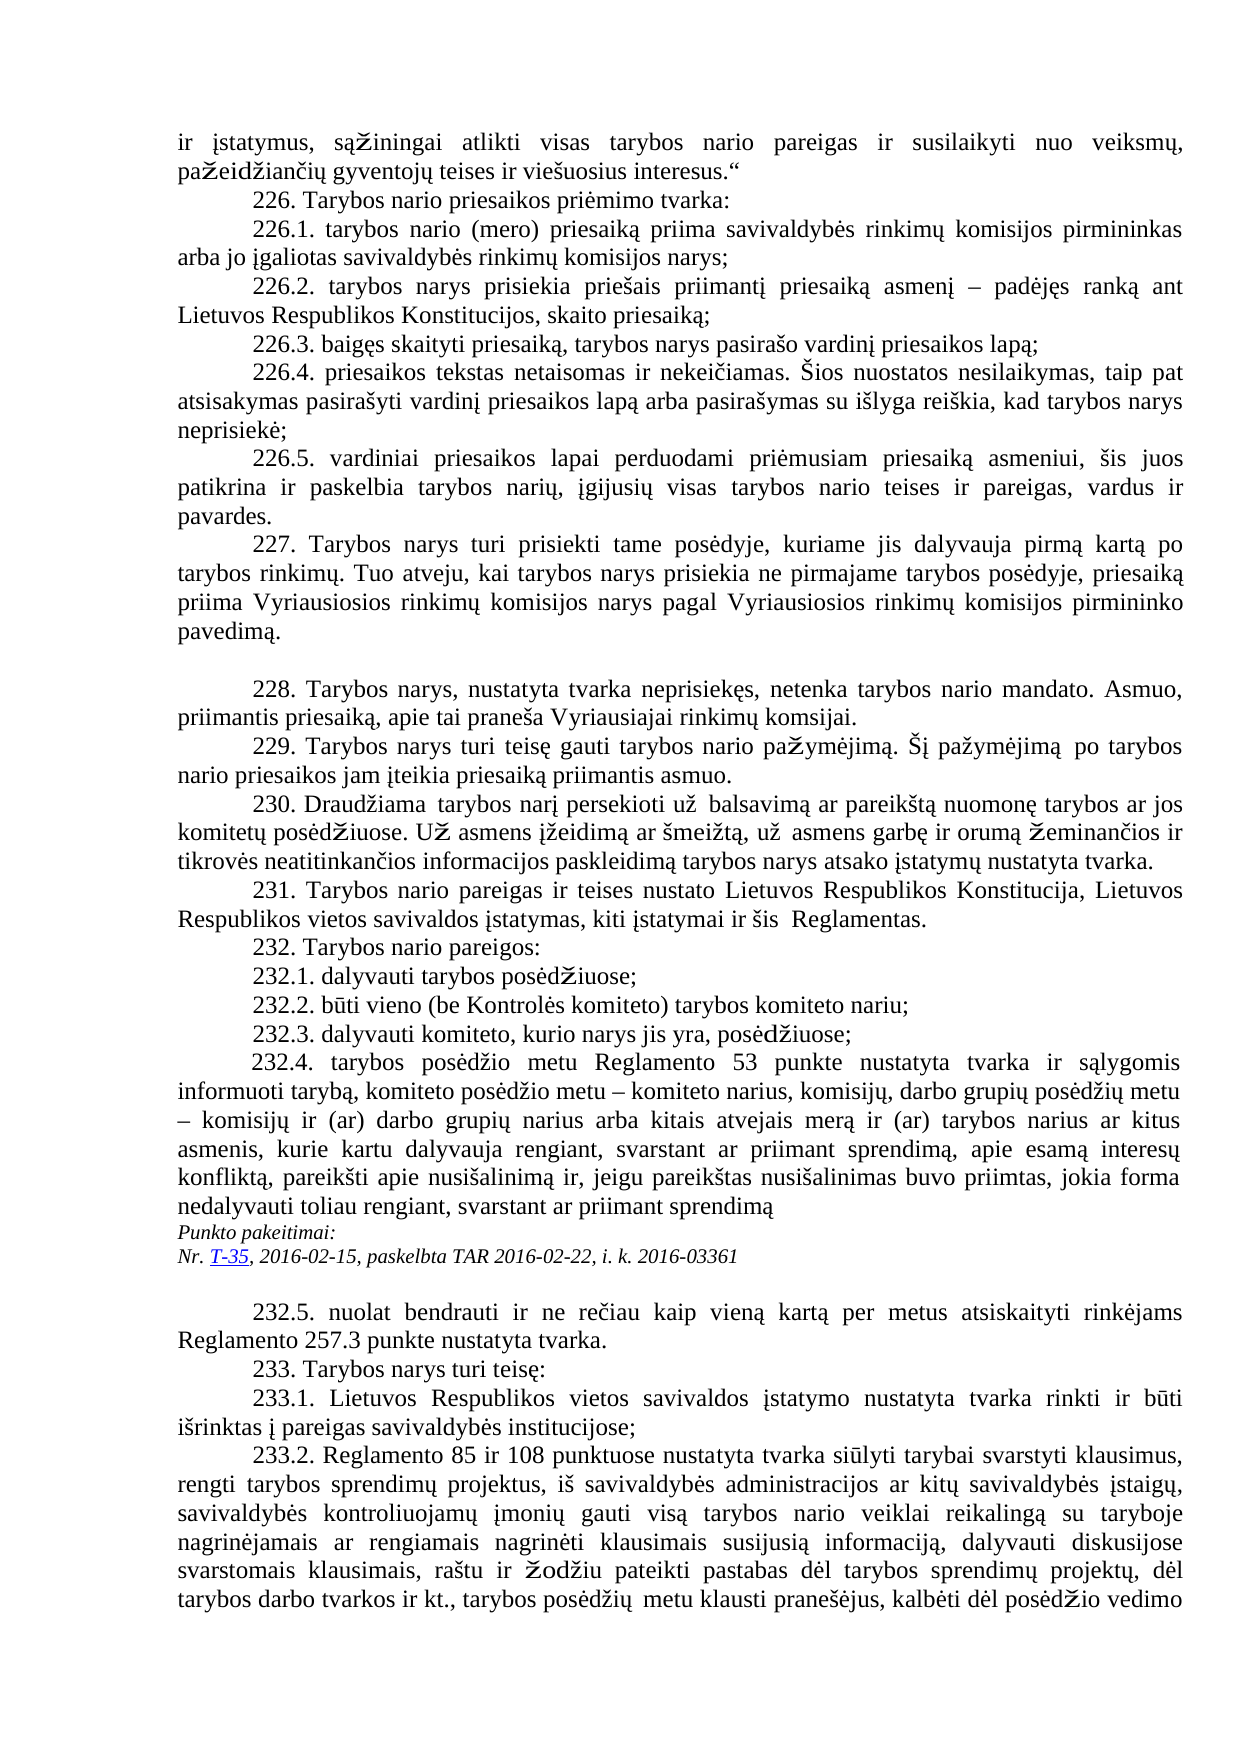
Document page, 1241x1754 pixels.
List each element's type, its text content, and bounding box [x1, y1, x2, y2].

text Punkto pakeitimai: [177, 1220, 1181, 1244]
text 226.2. tarybos narys prisiekia priešais priimantį priesaiką asmenį – padėjęs ranką ant Lietuvos Respublikos Konstitucijos, skaito priesaiką; [177, 271, 1183, 329]
text 226.4. priesaikos tekstas netaisomas ir nekeičiamas. Šios nuostatos nesilaikymas, taip pat atsisakymas pasirašyti vardinį priesaikos lapą arba pasirašymas su išlyga reiškia, kad tarybos narys neprisiekė; [177, 357, 1183, 444]
text 227. Tarybos narys turi prisiekti tame posėdyje, kuriame jis dalyvauja pirmą kartą po tarybos rinkimų. Tuo atveju, kai tarybos narys prisiekia ne pirmajame tarybos posėdyje, priesaiką priima Vyriausiosios rinkimų komisijos narys pagal Vyriausiosios rinkimų komisijos pirmininko pavedimą. [177, 530, 1183, 645]
text 232.3. dalyvauti komiteto, kurio narys jis yra, posėdžiuose; [177, 1019, 1183, 1047]
text 226. Tarybos nario priesaikos priėmimo tvarka: [177, 185, 1183, 214]
text 233.1. Lietuvos Respublikos vietos savivaldos įstatymo nustatyta tvarka rinkti ir būti išrinktas į pareigas savivaldybės institucijose; [177, 1383, 1183, 1441]
text 226.5. vardiniai priesaikos lapai perduodami priėmusiam priesaiką asmeniui, šis juos patikrina ir paskelbia tarybos narių, įgijusių visas tarybos nario teises ir pareigas, vardus ir pavardes. [177, 444, 1183, 530]
text 233.2. Reglamento 85 ir 108 punktuose nustatyta tvarka siūlyti tarybai svarstyti klausimus, rengti tarybos sprendimų projektus, iš savivaldybės administracijos ar kitų savivaldybės įstaigų, savivaldybės kontroliuojamų įmonių gauti visą tarybos nario veiklai reikalingą su taryboje nagrinėjamais ar rengiamais nagrinėti klausimais susijusią informaciją, dalyvauti diskusijose svarstomais klausimais, raštu ir žodžiu pateikti pastabas dėl tarybos sprendimų projektų, dėl tarybos darbo tvarkos ir kt., tarybos posėdžių metu klausti pranešėjus, kalbėti dėl posėdžio vedimo [177, 1441, 1183, 1613]
text 228. Tarybos narys, nustatyta tvarka neprisiekęs, netenka tarybos nario mandato. Asmuo, priimantis priesaiką, apie tai praneša Vyriausiajai rinkimų komsijai. [177, 674, 1183, 731]
text 226.1. tarybos nario (mero) priesaiką priima savivaldybės rinkimų komisijos pirmininkas arba jo įgaliotas savivaldybės rinkimų komisijos narys; [177, 214, 1183, 271]
text ir įstatymus, sąžiningai atlikti visas tarybos nario pareigas ir susilaikyti nuo veiksmų, pažeidžiančių gyventojų teises ir viešuosius interesus.“ [177, 127, 1183, 185]
text 232.4. tarybos posėdžio metu Reglamento 53 punkte nustatyta tvarka ir sąlygomis informuoti tarybą, komiteto posėdžio metu – komiteto narius, komisijų, darbo grupių posėdžių metu – komisijų ir (ar) darbo grupių narius arba kitais atvejais merą ir (ar) tarybos narius ar kitus asmenis, kurie kartu dalyvauja rengiant, svarstant ar priimant sprendimą, apie esamą interesų konfliktą, pareikšti apie nusišalinimą ir, jeigu pareikštas nusišalinimas buvo priimtas, jokia forma nedalyvauti toliau rengiant, svarstant ar priimant sprendimą [177, 1047, 1181, 1220]
text 231. Tarybos nario pareigas ir teises nustato Lietuvos Respublikos Konstitucija, Lietuvos Respublikos vietos savivaldos įstatymas, kiti įstatymai ir šis Reglamentas. [177, 875, 1183, 932]
text 226.3. baigęs skaityti priesaiką, tarybos narys pasirašo vardinį priesaikos lapą; [177, 329, 1183, 357]
text 233. Tarybos narys turi teisę: [177, 1354, 1183, 1383]
text 232.2. būti vieno (be Kontrolės komiteto) tarybos komiteto nariu; [177, 990, 1183, 1019]
text 232.5. nuolat bendrauti ir ne rečiau kaip vieną kartą per metus atsiskaityti rinkėjams Reglamento 257.3 punkte nustatyta tvarka. [177, 1297, 1183, 1354]
text 232.1. dalyvauti tarybos posėdžiuose; [177, 961, 1183, 990]
text 229. Tarybos narys turi teisę gauti tarybos nario pažymėjimą. Šį pažymėjimą po tarybos nario priesaikos jam įteikia priesaiką priimantis asmuo. [177, 731, 1183, 789]
text Nr. T-35, 2016-02-15, paskelbta TAR 2016-02-22, i. k. 2016-03361 [177, 1244, 1181, 1268]
text 230. Draudžiama tarybos narį persekioti už balsavimą ar pareikštą nuomonę tarybos ar jos komitetų posėdžiuose. Už asmens įžeidimą ar šmeižtą, už asmens garbę ir orumą žeminančios ir tikrovės neatitinkančios informacijos paskleidimą tarybos narys atsako įstatymų nustatyta tvarka. [177, 789, 1183, 875]
text 232. Tarybos nario pareigos: [177, 932, 1183, 961]
